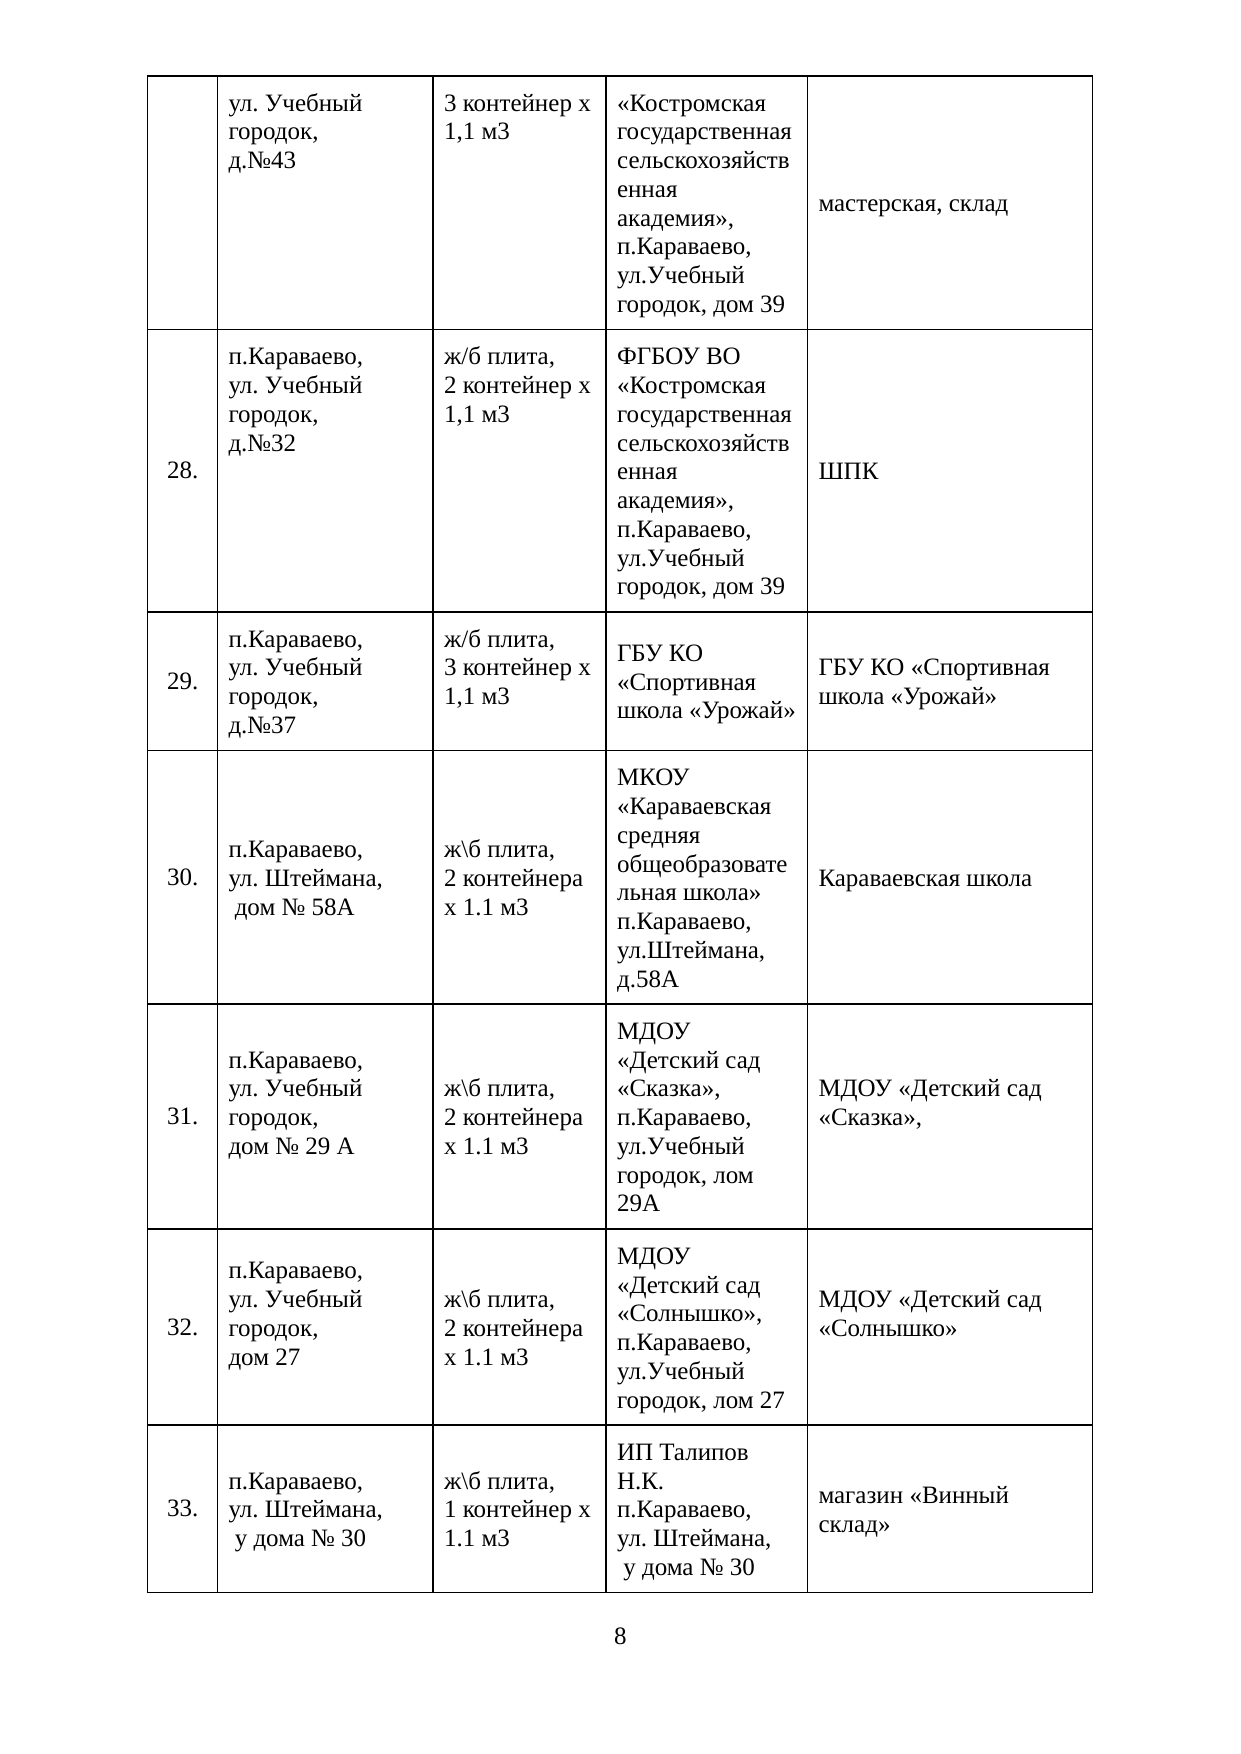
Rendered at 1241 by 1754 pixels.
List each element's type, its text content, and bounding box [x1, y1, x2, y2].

table_cell магазин «Винный склад» [808, 1426, 1092, 1592]
table_cell ж\б плита, 2 контейнера х 1.1 м3 [434, 1230, 605, 1424]
table_cell п.Караваево, ул. Учебный городок, дом № 29 А [218, 1005, 432, 1228]
table_cell МКОУ «Караваевская средняя общеобразовательная школа» п.Караваево, ул.Штеймана, д.58А [607, 751, 807, 1003]
table_cell ИП Талипов Н.К. п.Караваево, ул. Штеймана, у дома № 30 [607, 1426, 807, 1592]
table_cell 31. [148, 1005, 217, 1228]
table_cell ж\б плита, 2 контейнера х 1.1 м3 [434, 751, 605, 1003]
table_cell 3 контейнер х 1,1 м3 [434, 77, 605, 329]
table_cell ШПК [808, 330, 1092, 611]
table_cell ж\б плита, 1 контейнер х 1.1 м3 [434, 1426, 605, 1592]
table_cell мастерская, склад [808, 77, 1092, 329]
table_cell 30. [148, 751, 217, 1003]
table_cell МДОУ «Детский сад «Сказка», п.Караваево, ул.Учебный городок, лом 29А [607, 1005, 807, 1228]
table_cell п.Караваево, ул. Штеймана, у дома № 30 [218, 1426, 432, 1592]
table_cell МДОУ «Детский сад «Сказка», [808, 1005, 1092, 1228]
table_cell п.Караваево, ул. Учебный городок, д.№37 [218, 613, 432, 750]
table_cell МДОУ «Детский сад «Солнышко», п.Караваево, ул.Учебный городок, лом 27 [607, 1230, 807, 1424]
table_cell 32. [148, 1230, 217, 1424]
table_cell 33. [148, 1426, 217, 1592]
table_cell ГБУ КО «Спортивная школа «Урожай» [808, 613, 1092, 750]
table_cell 29. [148, 613, 217, 750]
table_cell ФГБОУ ВО «Костромская государственная сельскохозяйственная академия», п.Караваево, ул.Учебный городок, дом 39 [607, 330, 807, 611]
table_cell п.Караваево, ул. Учебный городок, дом 27 [218, 1230, 432, 1424]
table_cell [148, 77, 217, 329]
table_cell «Костромская государственная сельскохозяйственная академия», п.Караваево, ул.Учебный городок, дом 39 [607, 77, 807, 329]
table_cell п.Караваево, ул. Штеймана, дом № 58А [218, 751, 432, 1003]
table_cell ул. Учебный городок, д.№43 [218, 77, 432, 329]
table_cell Караваевская школа [808, 751, 1092, 1003]
table_cell ж\б плита, 2 контейнера х 1.1 м3 [434, 1005, 605, 1228]
table_cell ж/б плита, 2 контейнер х 1,1 м3 [434, 330, 605, 611]
table_cell ж/б плита, 3 контейнер х 1,1 м3 [434, 613, 605, 750]
table_cell ГБУ КО «Спортивная школа «Урожай» [607, 613, 807, 750]
table_cell 28. [148, 330, 217, 611]
table_cell п.Караваево, ул. Учебный городок, д.№32 [218, 330, 432, 611]
table_cell МДОУ «Детский сад «Солнышко» [808, 1230, 1092, 1424]
